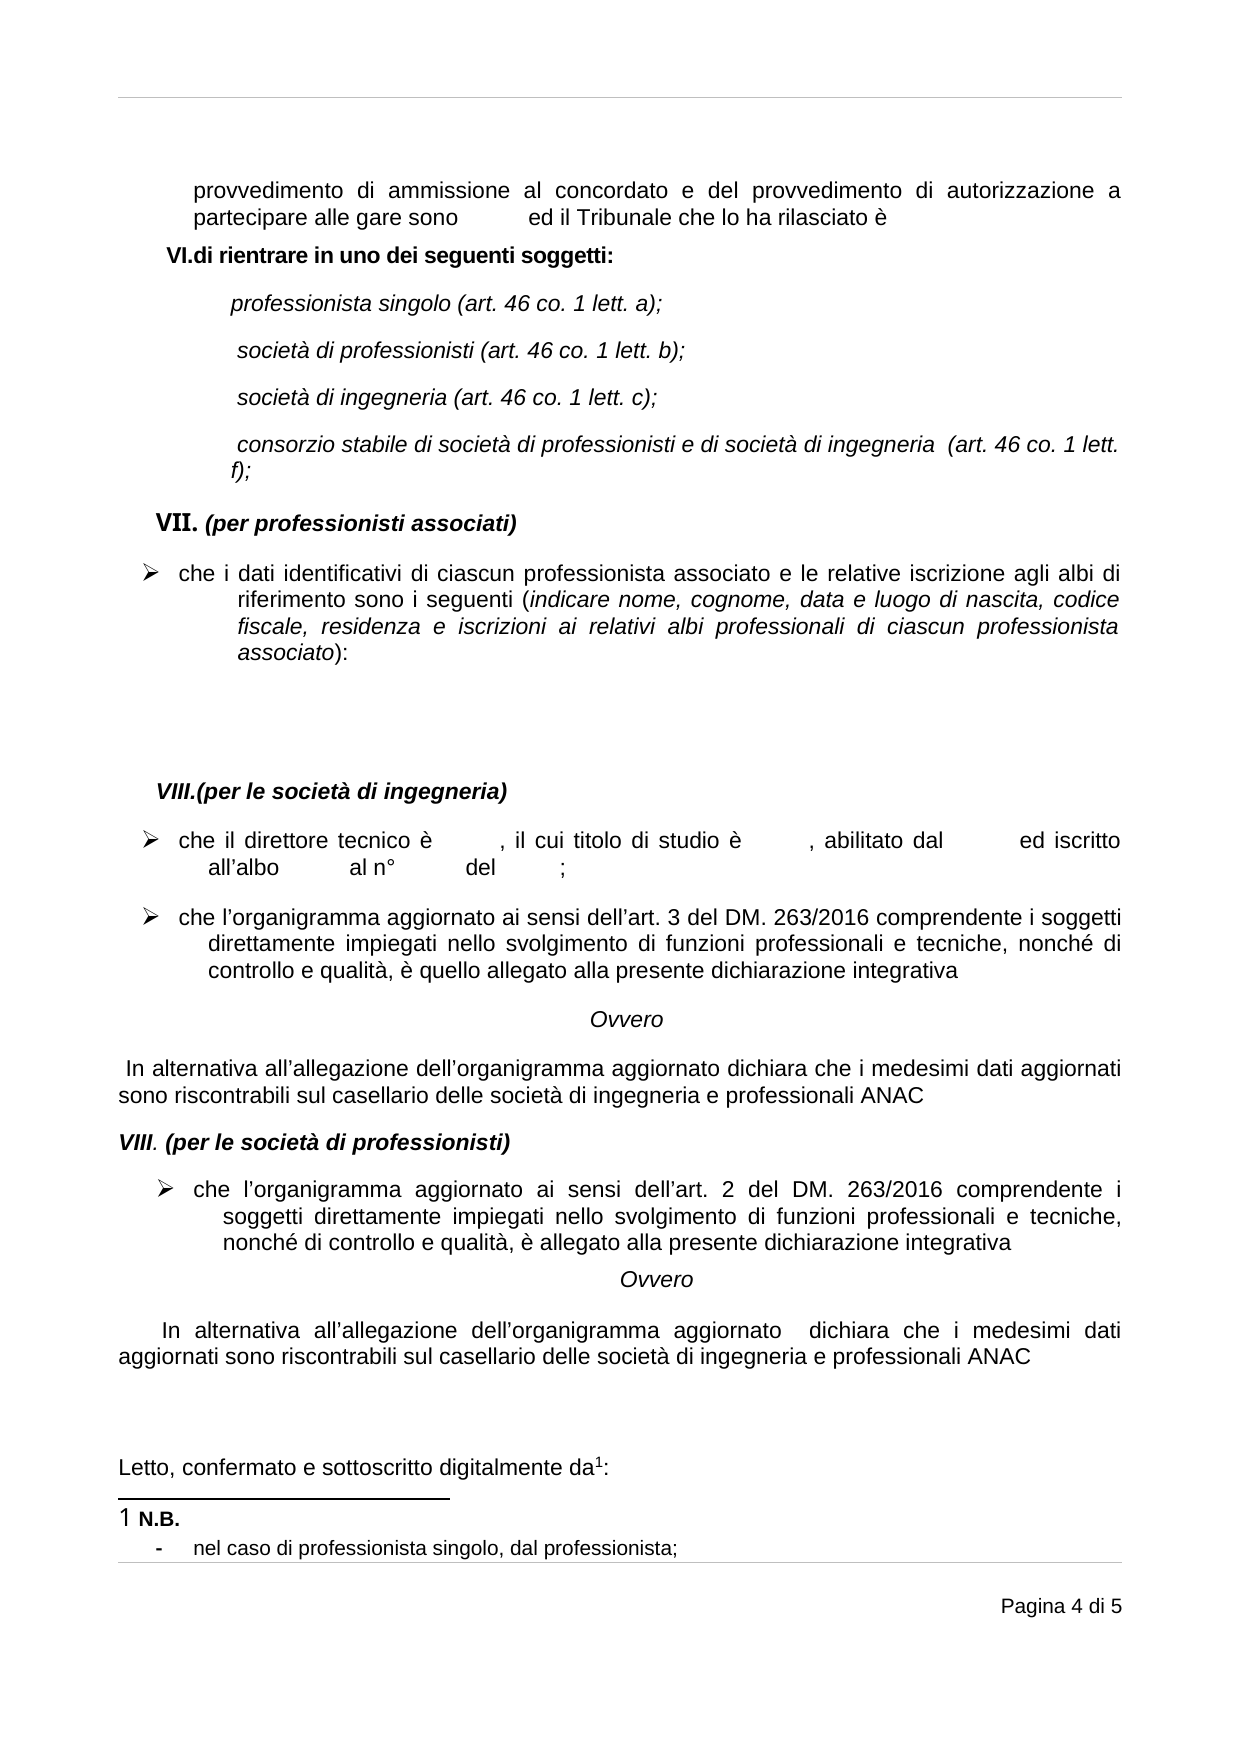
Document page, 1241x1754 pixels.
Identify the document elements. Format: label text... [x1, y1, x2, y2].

text professionista singolo (art. 46 co. 1 lett. a); [231, 289, 1122, 316]
text consorzio stabile di società di professionisti e di società di ingegneria (art. 46 co. 1 lett. f); [231, 431, 1122, 484]
list (per professionisti associati) [156, 505, 1122, 539]
list provvedimento di ammissione al concordato e del provvedimento di autorizzazione a partecipare alle gare sono ed il Tribunale che lo ha rilasciato è [156, 177, 1122, 230]
text N.B. [118, 1499, 1122, 1533]
list che il direttore tecnico è , il cui titolo di studio è , abilitato dal ed iscritto all’albo al n° del ; [141, 827, 1122, 881]
list nel caso di professionista singolo, dal professionista; [156, 1533, 1122, 1562]
text VIII. (per le società di professionisti) [118, 1129, 1122, 1155]
text società di professionisti (art. 46 co. 1 lett. b); [231, 337, 1122, 363]
list che l’organigramma aggiornato ai sensi dell’art. 3 del DM. 263/2016 comprendente i soggetti direttamente impiegati nello svolgimento di funzioni professionali e tecniche, nonché di controllo e qualità, è quello allegato alla presente dichiarazione integrativa [141, 903, 1122, 983]
list che i dati identificativi di ciascun professionista associato e le relative iscrizione agli albi di riferimento sono i seguenti (indicare nome, cognome, data e luogo di nascita, codice fiscale, residenza e iscrizioni ai relativi albi professionali di ciascun professionista associato): [141, 559, 1122, 666]
text Ovvero [193, 1266, 1122, 1292]
text In alternativa all’allegazione dell’organigramma aggiornato dichiara che i medesimi dati aggiornati sono riscontrabili sul casellario delle società di ingegneria e professionali ANAC [118, 1055, 1122, 1108]
text In alternativa all’allegazione dell’organigramma aggiornato dichiara che i medesimi dati aggiornati sono riscontrabili sul casellario delle società di ingegneria e professionali ANAC [118, 1317, 1122, 1370]
text società di ingegneria (art. 46 co. 1 lett. c); [231, 384, 1122, 410]
text Ovvero [133, 1006, 1122, 1032]
list (per le società di ingegneria) [156, 778, 1122, 804]
list di rientrare in uno dei seguenti soggetti: [156, 242, 1122, 269]
list che l’organigramma aggiornato ai sensi dell’art. 2 del DM. 263/2016 comprendente i soggetti direttamente impiegati nello svolgimento di funzioni professionali e tecniche, nonché di controllo e qualità, è allegato alla presente dichiarazione integrativa [156, 1176, 1122, 1256]
text Letto, confermato e sottoscritto digitalmente da: [118, 1454, 1122, 1480]
